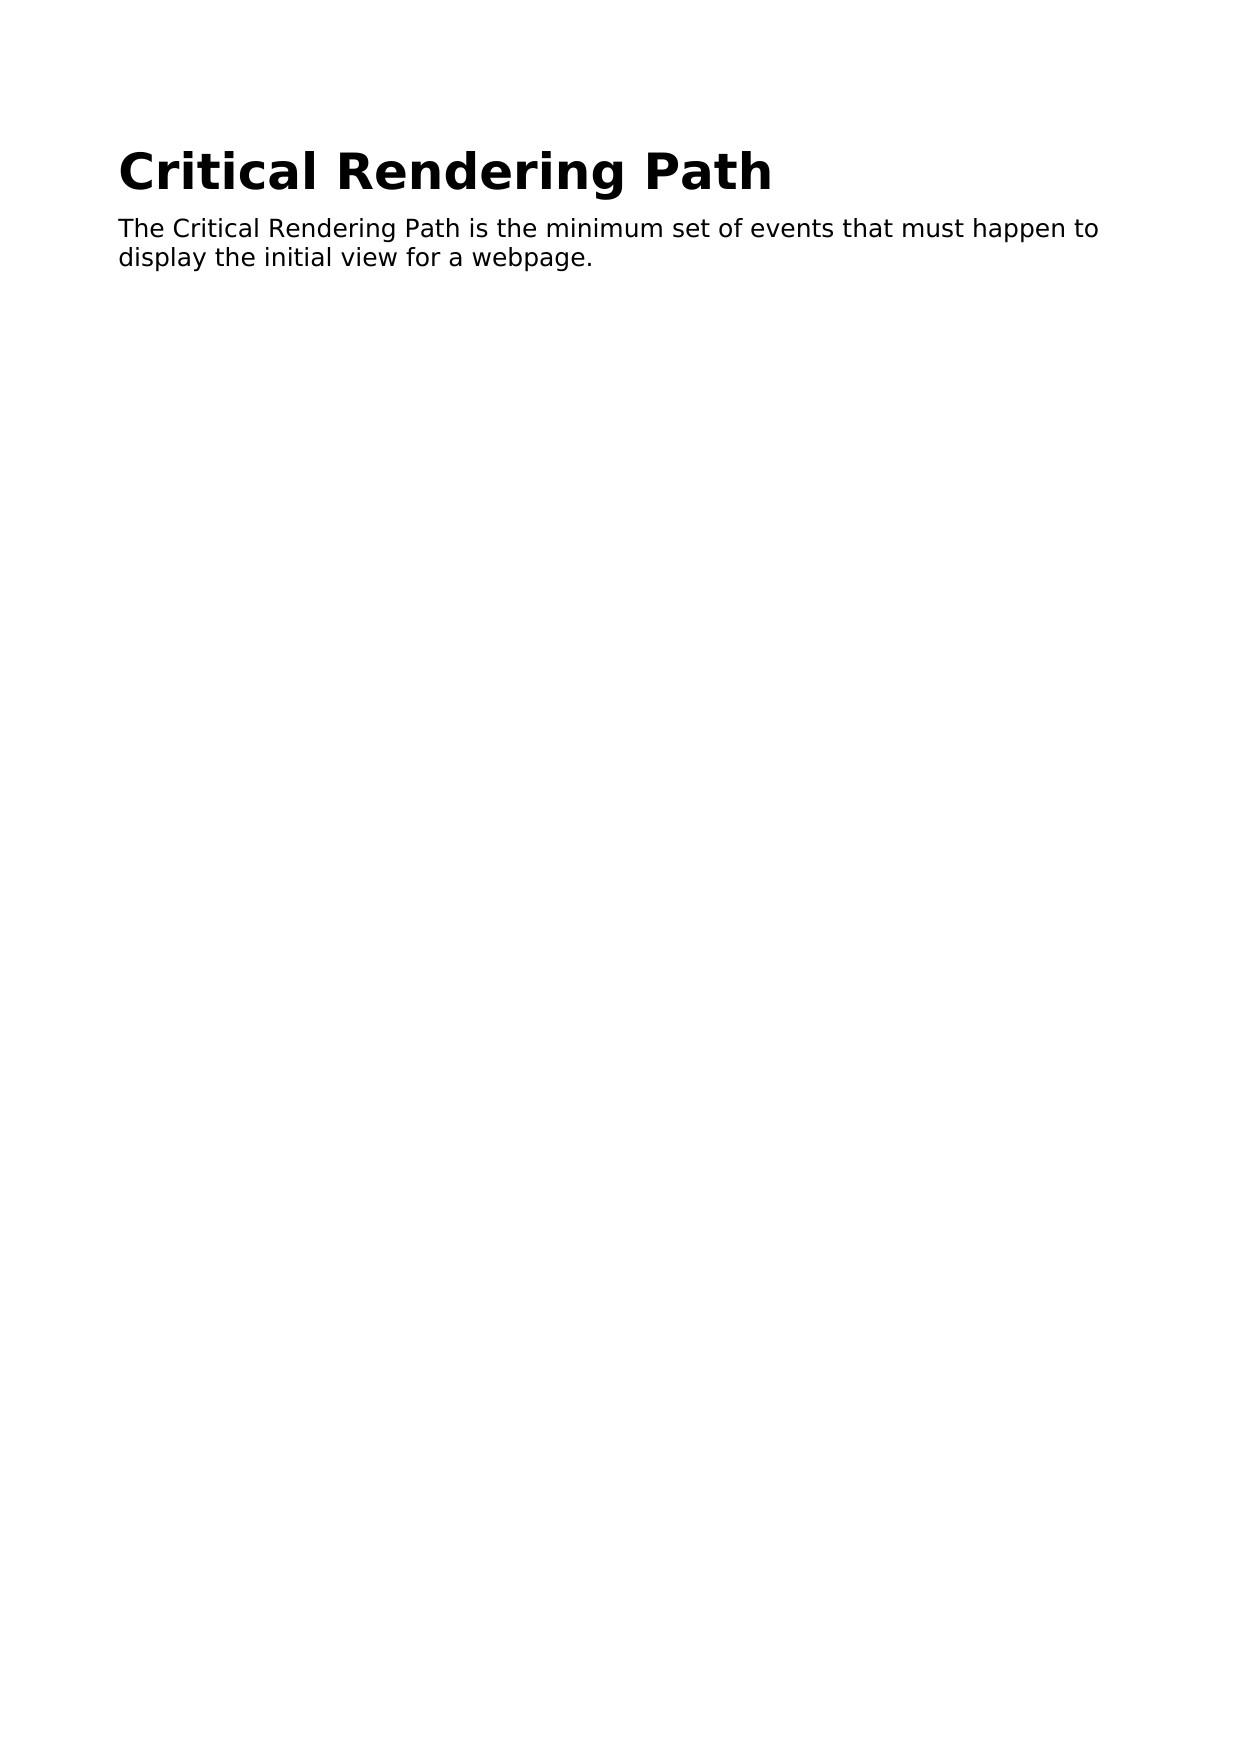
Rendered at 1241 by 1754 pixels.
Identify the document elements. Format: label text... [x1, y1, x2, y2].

text The Critical Rendering Path is the minimum set of events that must happen to display the initial view for a webpage. [118, 214, 1122, 272]
subtitle Critical Rendering Path [118, 143, 1122, 201]
